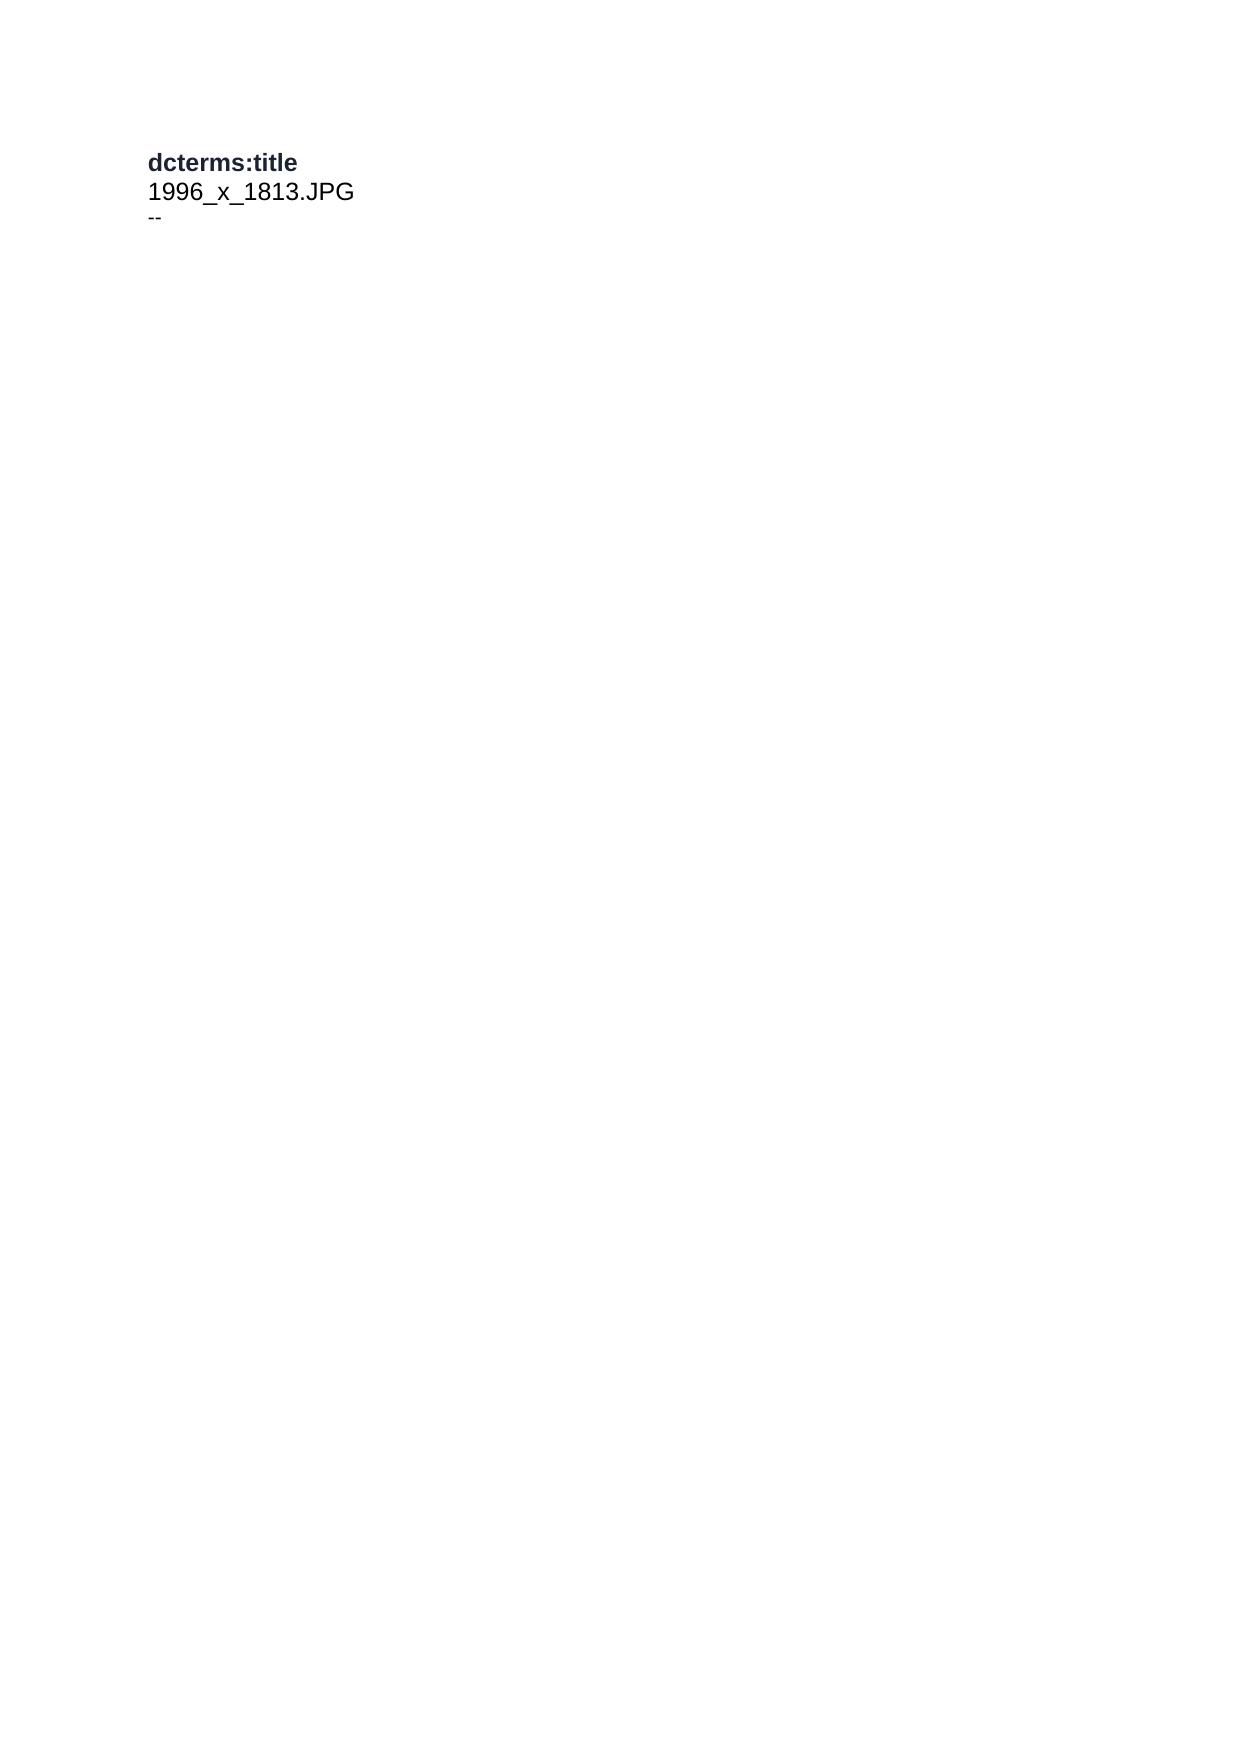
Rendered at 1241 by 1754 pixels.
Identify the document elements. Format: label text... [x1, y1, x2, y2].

text -- [148, 205, 1092, 229]
text 1996_x_1813.JPG [148, 176, 1092, 205]
text dcterms:title [148, 148, 1092, 176]
